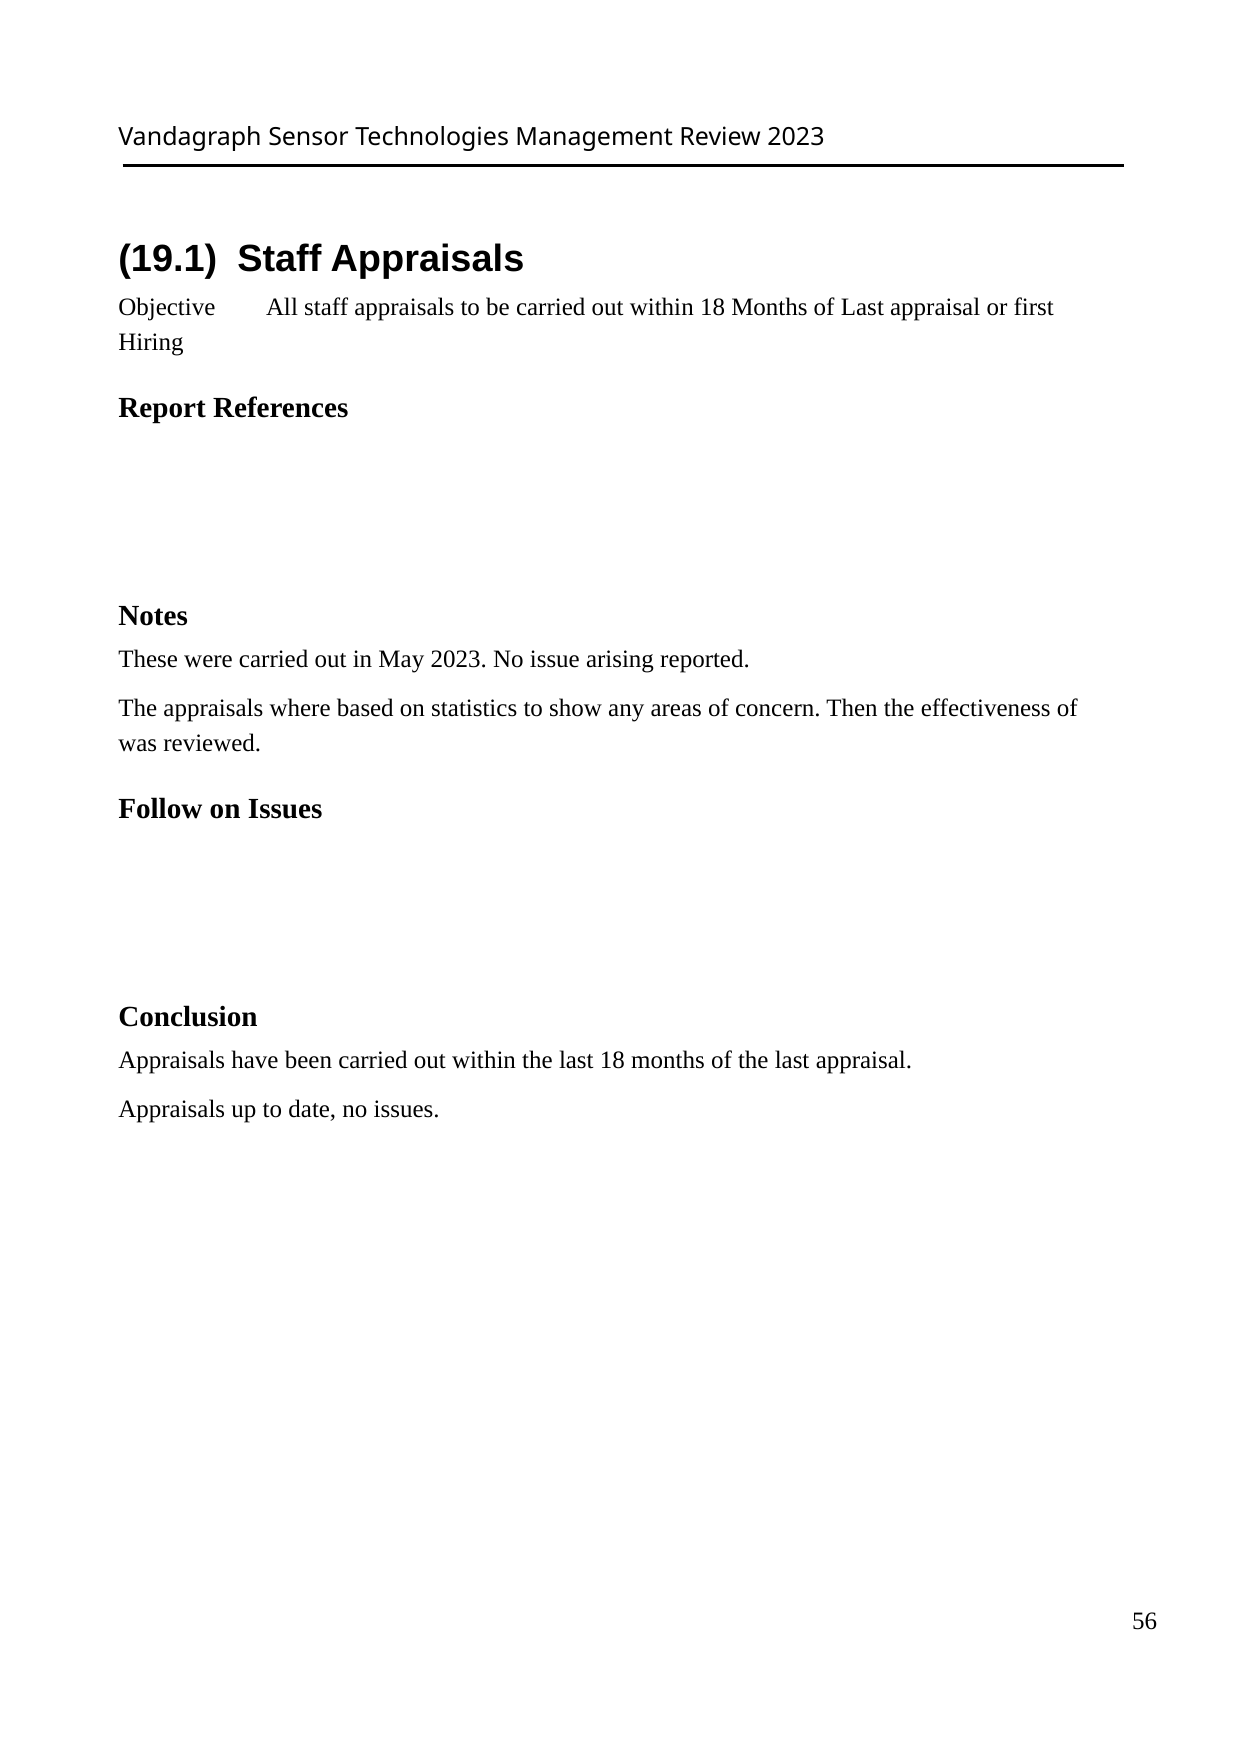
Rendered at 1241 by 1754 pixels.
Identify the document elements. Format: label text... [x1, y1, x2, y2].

subtitle Conclusion [118, 999, 1122, 1033]
subtitle (19.1) Staff Appraisals [118, 236, 1122, 279]
subtitle Notes [118, 598, 1122, 632]
subtitle Report References [118, 390, 1122, 424]
text Appraisals up to date, no issues. [118, 1094, 1122, 1123]
text These were carried out in May 2023. No issue arising reported. [118, 644, 1122, 673]
text Appraisals have been carried out within the last 18 months of the last appraisal. [118, 1046, 1122, 1074]
text The appraisals where based on statistics to show any areas of concern. Then the effectiveness of was reviewed. [118, 693, 1122, 757]
text Objective All staff appraisals to be carried out within 18 Months of Last appraisal or first Hiring [118, 292, 1122, 355]
subtitle Follow on Issues [118, 791, 1122, 825]
